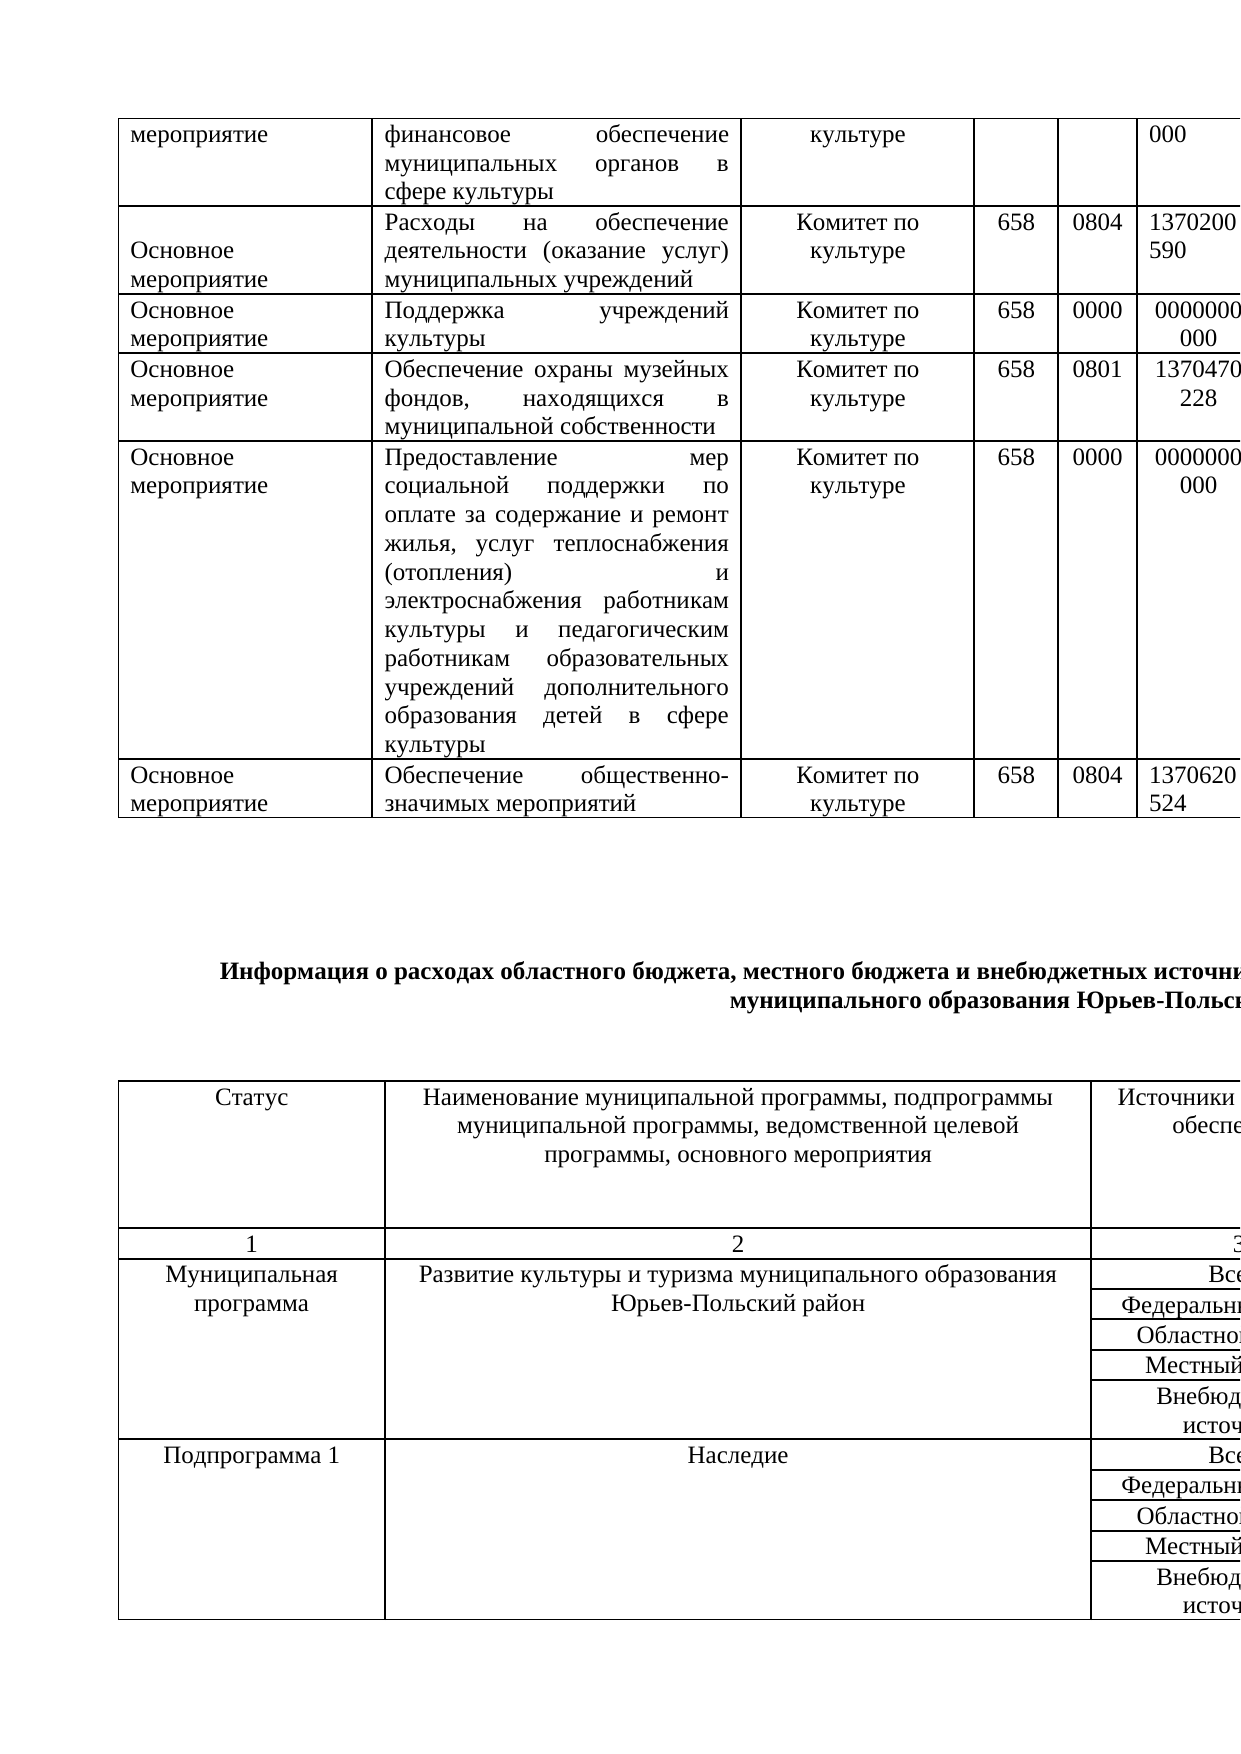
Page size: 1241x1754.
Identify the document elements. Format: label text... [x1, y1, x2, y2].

table_cell Комитет по культуре [742, 442, 973, 758]
table_cell [118, 928, 385, 956]
table_cell Статус [119, 1082, 384, 1227]
table_cell [1091, 928, 1240, 956]
table_cell Всего [1092, 1440, 1240, 1469]
table_cell 658 [975, 354, 1057, 440]
table_cell 1370470228 [1138, 354, 1240, 440]
table_cell 0000 [1059, 295, 1136, 352]
table_cell Муниципальная программа [119, 1260, 384, 1438]
table_cell 0000 [1059, 442, 1136, 758]
table_cell Информация о расходах областного бюджета, местного бюджета и внебюджетных источников на реализацию целей муниципальной программы муниципального образования Юрьев-Польский район [118, 956, 1240, 1051]
table_cell [975, 119, 1057, 205]
table_cell 658 [975, 207, 1057, 293]
table_cell 0000000000 [1138, 295, 1240, 352]
table_cell [385, 1051, 1091, 1080]
table_cell [118, 1051, 385, 1080]
table_cell 2 [386, 1229, 1090, 1258]
table_cell Основное мероприятие [119, 354, 371, 440]
table_header [385, 899, 1091, 928]
table_cell Местный бюджет [1092, 1351, 1240, 1379]
table_cell [385, 928, 1091, 956]
table_cell Федеральный бюджет [1092, 1290, 1240, 1318]
table_cell 0000000000 [1138, 442, 1240, 758]
table_cell Внебюджетные источники [1092, 1562, 1240, 1619]
table_cell 1 [119, 1229, 384, 1258]
table_cell Областной бюджет [1092, 1501, 1240, 1530]
table_cell 000 [1138, 119, 1240, 205]
table_cell Внебюджетные источники [1092, 1381, 1240, 1438]
table_cell Подпрограмма 1 [119, 1440, 384, 1619]
table_header [1091, 899, 1240, 928]
table_cell Федеральный бюджет [1092, 1471, 1240, 1499]
table_cell 0801 [1059, 354, 1136, 440]
table_cell 0804 [1059, 207, 1136, 293]
table_cell Основное мероприятие [119, 295, 371, 352]
table_cell Комитет по культуре [742, 354, 973, 440]
table_cell Поддержка учреждений культуры [373, 295, 740, 352]
table_cell Наследие [386, 1440, 1090, 1619]
table_cell [1091, 1051, 1240, 1080]
table_cell 658 [975, 760, 1057, 817]
table_cell Комитет по культуре [742, 760, 973, 817]
table_cell Местный бюджет [1092, 1532, 1240, 1560]
table_cell Всего [1092, 1260, 1240, 1288]
table_cell Областной бюджет [1092, 1320, 1240, 1349]
table_cell [1059, 119, 1136, 205]
table_cell Основное мероприятие [119, 442, 371, 758]
table_cell Наименование муниципальной программы, подпрограммы муниципальной программы, ведомственной целевой программы, основного мероприятия [386, 1082, 1090, 1227]
table_cell 658 [975, 295, 1057, 352]
table_cell Основное мероприятие [119, 207, 371, 293]
table_cell 658 [975, 442, 1057, 758]
table_cell Развитие культуры и туризма муниципального образования Юрьев-Польский район [386, 1260, 1090, 1438]
table_cell 3 [1092, 1229, 1240, 1258]
table_cell 0804 [1059, 760, 1136, 817]
table_cell мероприятие [119, 119, 371, 205]
table_cell Комитет по культуре [742, 295, 973, 352]
table_cell Расходы на обеспечение деятельности (оказание услуг) муниципальных учреждений [373, 207, 740, 293]
table_cell Обеспечение общественно-значимых мероприятий [373, 760, 740, 817]
table_cell Комитет по культуре [742, 207, 973, 293]
table_cell Обеспечение охраны музейных фондов, находящихся в муниципальной собственности [373, 354, 740, 440]
table_cell 1370620524 [1138, 760, 1240, 817]
table_cell Источники ресурсного обеспечения [1092, 1082, 1240, 1227]
table_cell финансовое обеспечение муниципальных органов в сфере культуры [373, 119, 740, 205]
table_cell 1370200590 [1138, 207, 1240, 293]
table_header [118, 899, 385, 928]
table_cell Предоставление мер социальной поддержки по оплате за содержание и ремонт жилья, услуг теплоснабжения (отопления) и электроснабжения работникам культуры и педагогическим работникам образовательных учреждений дополнительного образования детей в сфере культуры [373, 442, 740, 758]
table_cell культуре [742, 119, 973, 205]
table_cell Основное мероприятие [119, 760, 371, 817]
